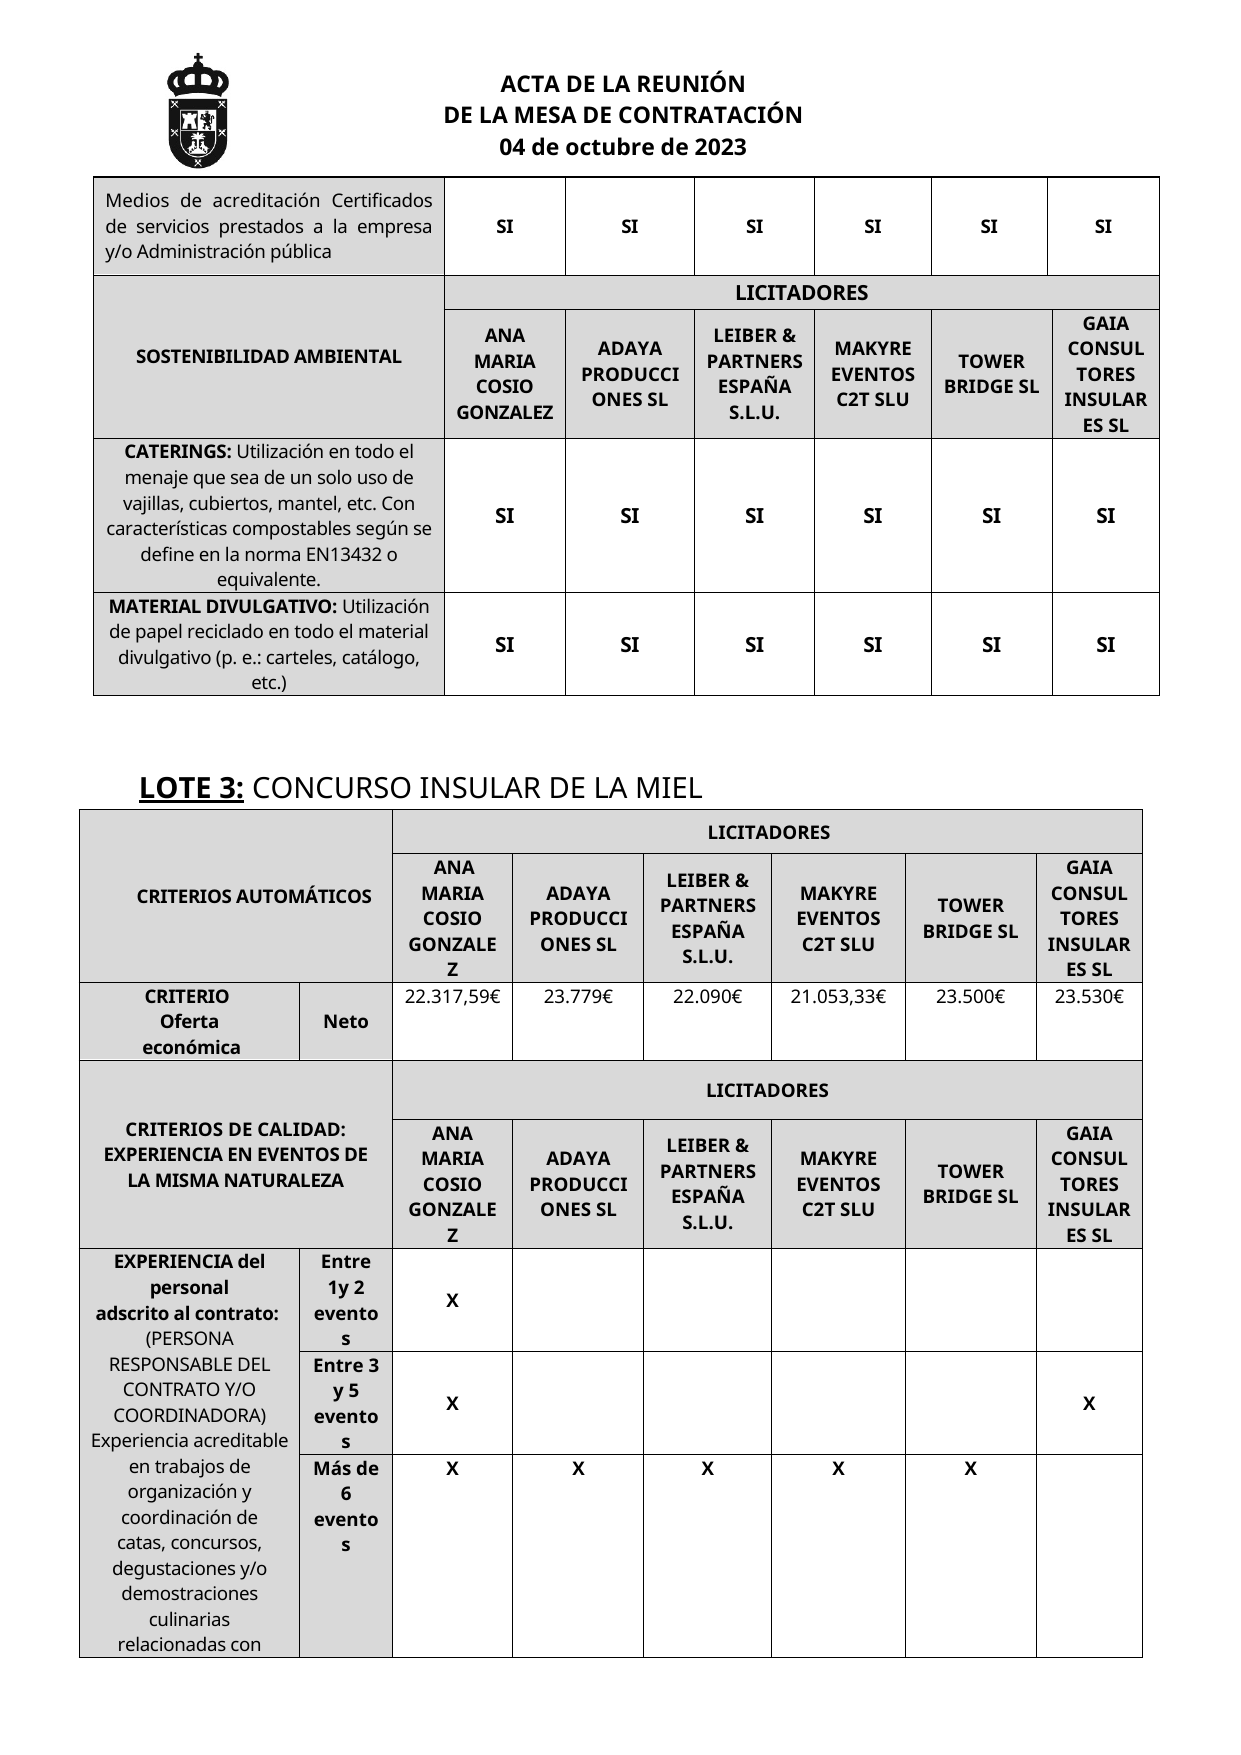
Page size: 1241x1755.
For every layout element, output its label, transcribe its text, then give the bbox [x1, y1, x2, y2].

table_cell SI [695, 593, 814, 695]
table_cell 21.053,33€ [772, 983, 905, 1059]
table_cell [644, 1249, 771, 1351]
table_cell [772, 1352, 905, 1454]
table_cell SI [445, 439, 565, 592]
table_cell CRITERIO Oferta económica [80, 983, 299, 1059]
table_cell [513, 1352, 643, 1454]
table_cell SI [445, 593, 565, 695]
table_cell SOSTENIBILIDAD AMBIENTAL [94, 276, 444, 438]
table_cell X [1037, 1352, 1142, 1454]
table_cell [906, 1352, 1036, 1454]
table_cell X [644, 1455, 771, 1657]
table_cell X [906, 1455, 1036, 1657]
table_cell X [772, 1455, 905, 1657]
table_cell X [393, 1455, 512, 1657]
table_cell MAKYRE EVENTOS C2T SLU [772, 1120, 905, 1248]
table_cell 22.317,59€ [393, 983, 512, 1059]
table_header LICITADORES [393, 810, 1142, 853]
table_cell SI [695, 439, 814, 592]
table_cell GAIA CONSULTORES INSULARES SL [1037, 854, 1142, 982]
table_cell [1037, 1455, 1142, 1657]
table_cell Entre 3 y 5 eventos [300, 1352, 392, 1454]
table_cell Medios de acreditación Certificados de servicios prestados a la empresa y/o Administración pública [94, 178, 444, 274]
table_cell MAKYRE EVENTOS C2T SLU [815, 310, 931, 438]
table_cell ANA MARIA COSIO GONZALEZ [393, 1120, 512, 1248]
table_cell TOWER BRIDGE SL [906, 854, 1036, 982]
table_cell TOWER BRIDGE SL [932, 310, 1052, 438]
table_cell [1037, 1249, 1142, 1351]
table_cell ANA MARIA COSIO GONZALEZ [393, 854, 512, 982]
table_cell SI [815, 439, 931, 592]
table_cell ADAYA PRODUCCIONES SL [513, 1120, 643, 1248]
table_cell 23.500€ [906, 983, 1036, 1059]
table_cell ADAYA PRODUCCIONES SL [513, 854, 643, 982]
table_cell Entre 1y 2 eventos [300, 1249, 392, 1351]
table_cell SI [932, 593, 1052, 695]
table_cell SI [445, 178, 565, 274]
table_cell LEIBER & PARTNERS ESPAÑA S.L.U. [695, 310, 814, 438]
table_cell MAKYRE EVENTOS C2T SLU [772, 854, 905, 982]
table_cell LICITADORES [445, 276, 1159, 309]
table_cell LEIBER & PARTNERS ESPAÑA S.L.U. [644, 1120, 771, 1248]
table_cell SI [1053, 439, 1159, 592]
table_cell [644, 1352, 771, 1454]
table_cell SI [566, 178, 694, 274]
table_cell SI [815, 178, 931, 274]
table_cell LEIBER & PARTNERS ESPAÑA S.L.U. [644, 854, 771, 982]
table_cell SI [566, 593, 694, 695]
table_cell MATERIAL DIVULGATIVO: Utilización de papel reciclado en todo el material divulgativo (p. e.: carteles, catálogo, etc.) [94, 593, 444, 695]
table_cell CRITERIOS DE CALIDAD: EXPERIENCIA EN EVENTOS DE LA MISMA NATURALEZA [80, 1061, 392, 1248]
table_cell [513, 1249, 643, 1351]
table_cell Neto [300, 983, 392, 1059]
table_cell TOWER BRIDGE SL [906, 1120, 1036, 1248]
table_header CRITERIOS AUTOMÁTICOS [80, 810, 392, 982]
table_cell SI [815, 593, 931, 695]
table_cell 23.779€ [513, 983, 643, 1059]
table_cell X [513, 1455, 643, 1657]
table_cell CATERINGS: Utilización en todo el menaje que sea de un solo uso de vajillas, cubiertos, mantel, etc. Con características compostables según se define en la norma EN13432 o equivalente. [94, 439, 444, 592]
table_cell EXPERIENCIA del personal adscrito al contrato: (PERSONA RESPONSABLE DEL CONTRATO Y/O COORDINADORA) Experiencia acreditable en trabajos de organización y coordinación de catas, concursos, degustaciones y/o demostraciones culinarias relacionadas con productos del sector primario. [80, 1249, 299, 1657]
table_cell SI [695, 178, 814, 274]
table_cell 23.530€ [1037, 983, 1142, 1059]
table_cell 22.090€ [644, 983, 771, 1059]
table_cell [772, 1249, 905, 1351]
table_cell SI [1048, 178, 1159, 274]
table_cell [906, 1249, 1036, 1351]
table_cell SI [1053, 593, 1159, 695]
table_cell SI [932, 439, 1052, 592]
table_cell SI [566, 439, 694, 592]
table_cell Más de 6 eventos [300, 1455, 392, 1657]
table_cell ADAYA PRODUCCIONES SL [566, 310, 694, 438]
text LOTE 3: CONCURSO INSULAR DE LA MIEL [139, 767, 1093, 807]
table_cell LICITADORES [393, 1061, 1142, 1119]
table_cell GAIA CONSULTORES INSULARES SL [1037, 1120, 1142, 1248]
table_cell X [393, 1249, 512, 1351]
table_cell SI [932, 178, 1047, 274]
table_cell GAIA CONSULTORES INSULARES SL [1053, 310, 1159, 438]
table_cell X [393, 1352, 512, 1454]
table_cell ANA MARIA COSIO GONZALEZ [445, 310, 565, 438]
